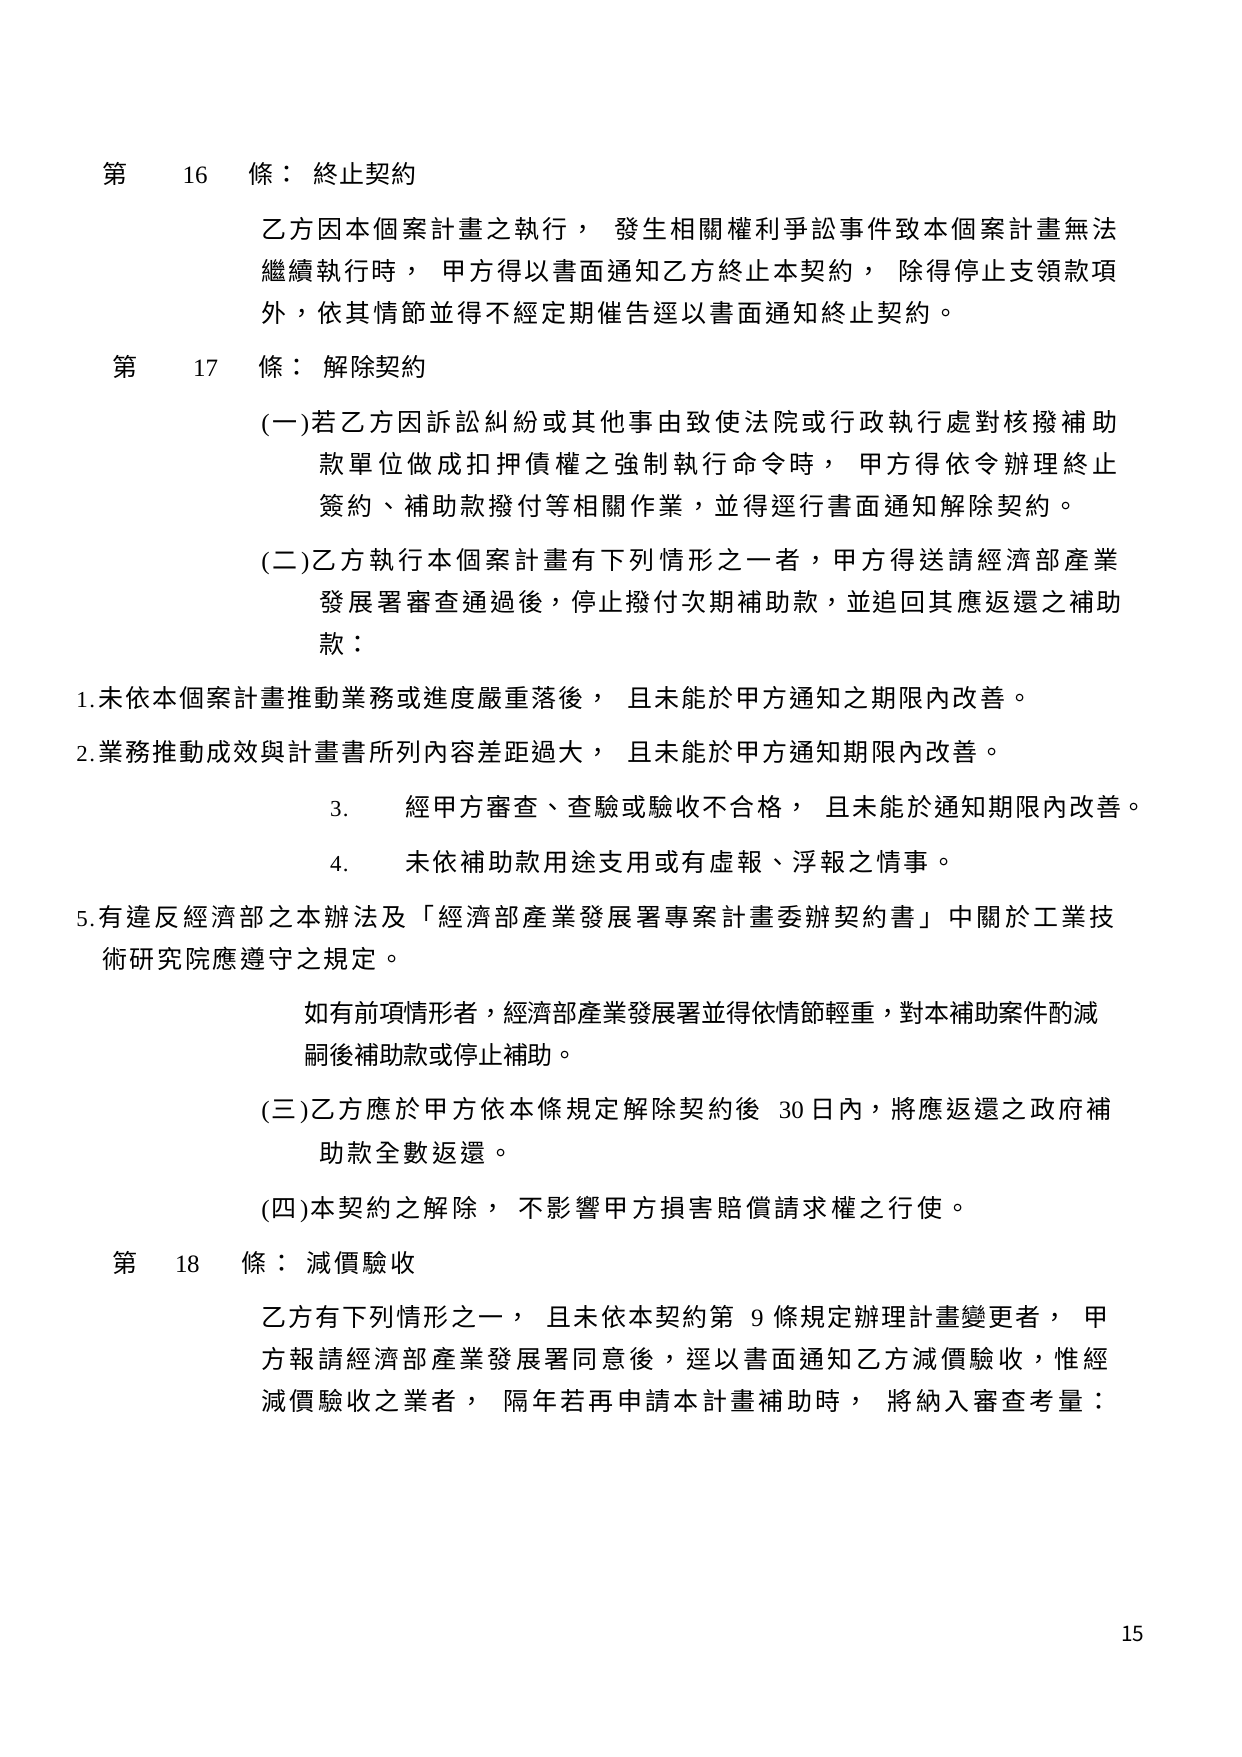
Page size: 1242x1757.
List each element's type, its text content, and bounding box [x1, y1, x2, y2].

text 乙方有下列情形之一， 且未依本契約第 9 條規定辦理計畫變更者， 甲方報請經濟部產業發展署同意後，逕以書面通知乙方減價驗收，惟經減價驗收之業者， 隔年若再申請本計畫補助時， 將納入審查考量： [261, 1298, 1118, 1417]
list 有違反經濟部之本辦法及「經濟部產業發展署專案計畫委辦契約書」中關於工業技術研究院應遵守之規定。 [76, 898, 1115, 976]
list 未依補助款用途支用或有虛報、浮報之情事。 [330, 842, 1144, 878]
text 第 17 條： 解除契約 [112, 347, 1144, 384]
text 第 16 條： 終止契約 [102, 154, 1144, 190]
text (三)乙方應於甲方依本條規定解除契約後 30 日內，將應返還之政府補助款全數返還。 [261, 1089, 1118, 1169]
text 乙方因本個案計畫之執行， 發生相關權利爭訟事件致本個案計畫無法繼續執行時， 甲方得以書面通知乙方終止本契約， 除得停止支領款項外，依其情節並得不經定期催告逕以書面通知終止契約。 [261, 210, 1118, 329]
list 未依本個案計畫推動業務或進度嚴重落後， 且未能於甲方通知之期限內改善。 [76, 678, 1114, 714]
text 如有前項情形者，經濟部產業發展署並得依情節輕重，對本補助案件酌減嗣後補助款或停止補助。 [304, 994, 1118, 1072]
text (一)若乙方因訴訟糾紛或其他事由致使法院或行政執行處對核撥補助款單位做成扣押債權之強制執行命令時， 甲方得依令辦理終止簽約、補助款撥付等相關作業，並得逕行書面通知解除契約。 [261, 403, 1117, 522]
list 業務推動成效與計畫書所列內容差距過大， 且未能於甲方通知期限內改善。 [76, 732, 1115, 769]
text (二)乙方執行本個案計畫有下列情形之一者，甲方得送請經濟部產業發展署審查通過後，停止撥付次期補助款，並追回其應返還之補助款： [261, 541, 1121, 660]
text (四)本契約之解除， 不影響甲方損害賠償請求權之行使。第 18 條： 減價驗收 [112, 1189, 964, 1279]
list 經甲方審查、查驗或驗收不合格， 且未能於通知期限內改善。 [330, 787, 1144, 823]
